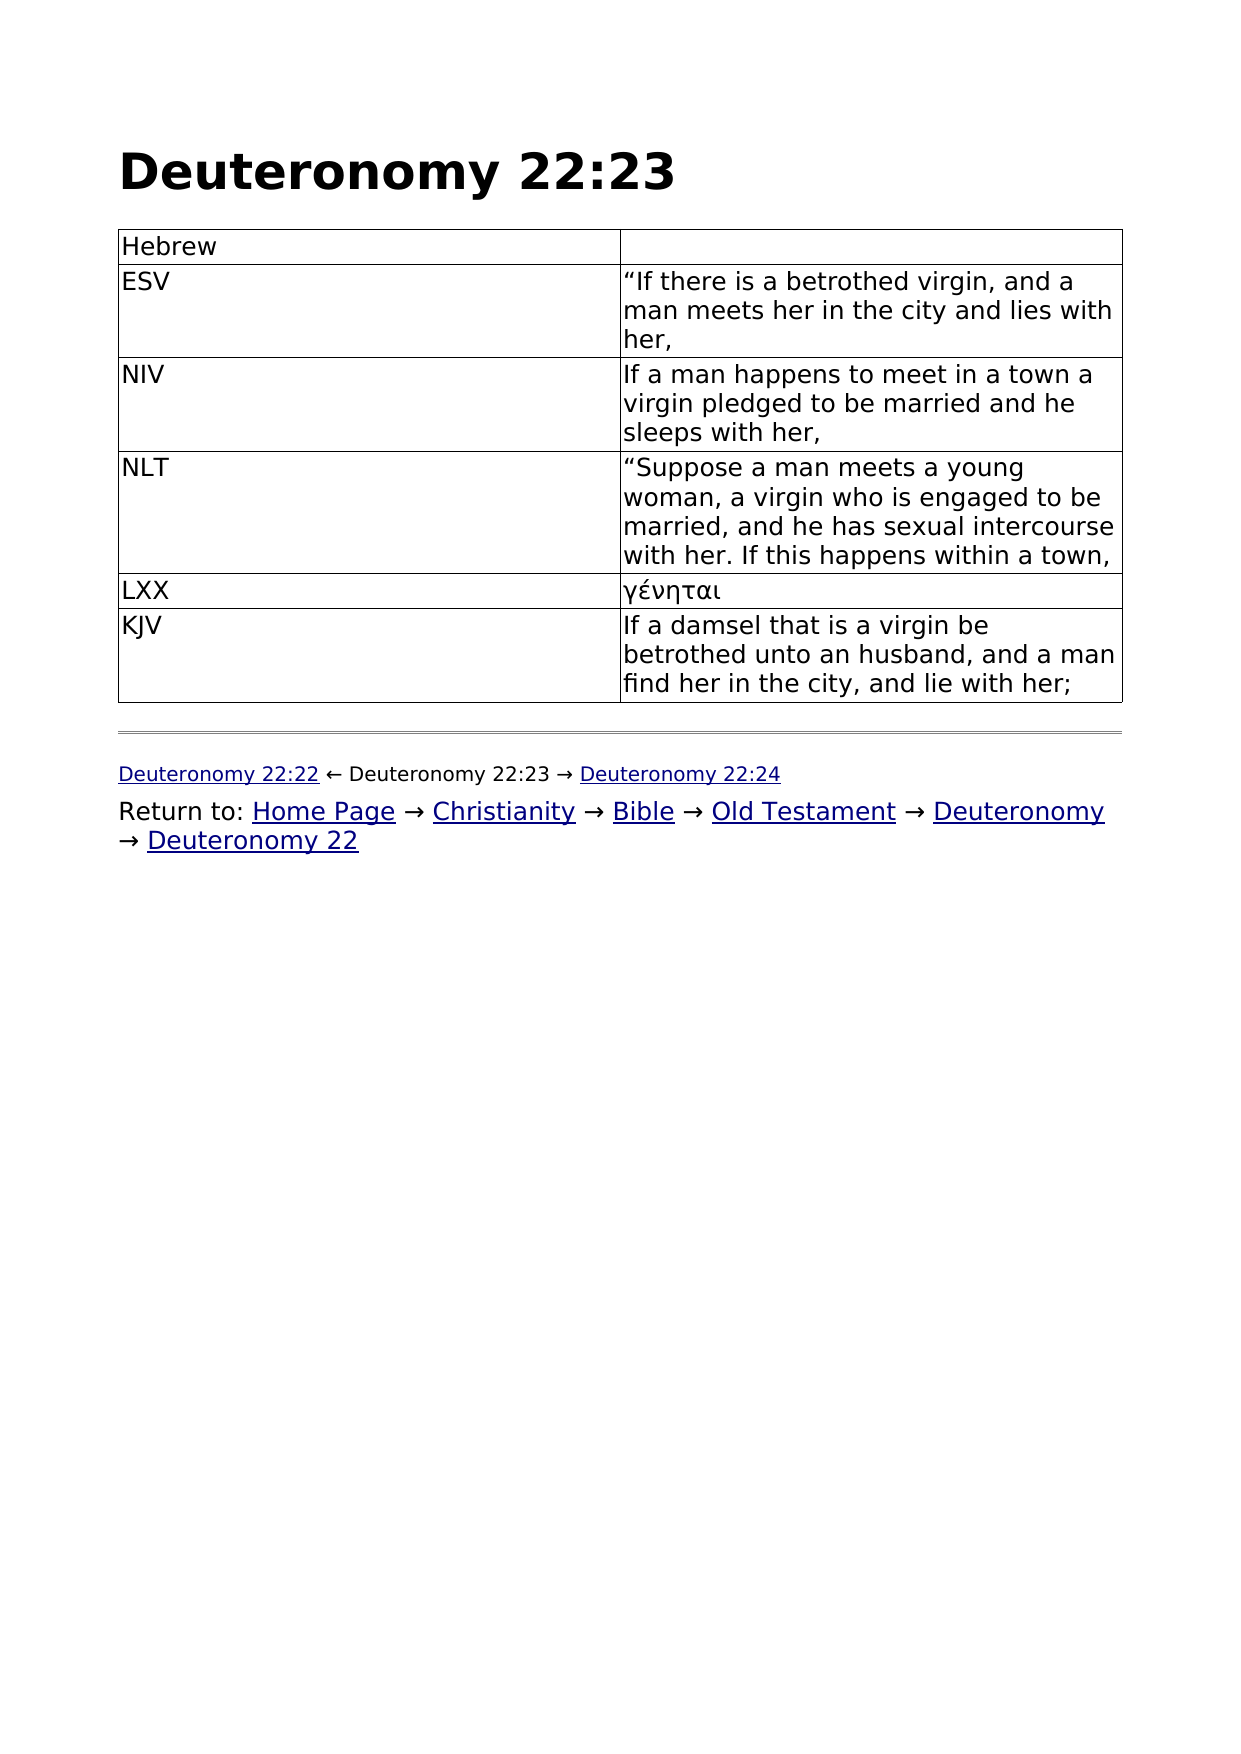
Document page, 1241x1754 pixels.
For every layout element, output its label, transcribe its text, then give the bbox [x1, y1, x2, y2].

text Return to: Home Page → Christianity → Bible → Old Testament → Deuteronomy → Deuteronomy 22 [118, 797, 1122, 855]
table_cell NIV [119, 358, 620, 451]
table_cell KJV [119, 609, 620, 702]
table_cell “If there is a betrothed virgin, and a man meets her in the city and lies with her, [621, 265, 1122, 357]
table_header Hebrew [119, 230, 620, 264]
table_cell If a man happens to meet in a town a virgin pledged to be married and he sleeps with her, [621, 358, 1122, 451]
table_cell ESV [119, 265, 620, 357]
text Deuteronomy 22:22 ← Deuteronomy 22:23 → Deuteronomy 22:24 [118, 763, 1122, 797]
table_cell LXX [119, 574, 620, 608]
table_header [621, 230, 1122, 264]
subtitle Deuteronomy 22:23 [118, 143, 1122, 201]
table_cell If a damsel that is a virgin be betrothed unto an husband, and a man find her in the city, and lie with her; [621, 609, 1122, 702]
table_cell γένηται [621, 574, 1122, 608]
table_cell NLT [119, 452, 620, 573]
table_cell “Suppose a man meets a young woman, a virgin who is engaged to be married, and he has sexual intercourse with her. If this happens within a town, [621, 452, 1122, 573]
